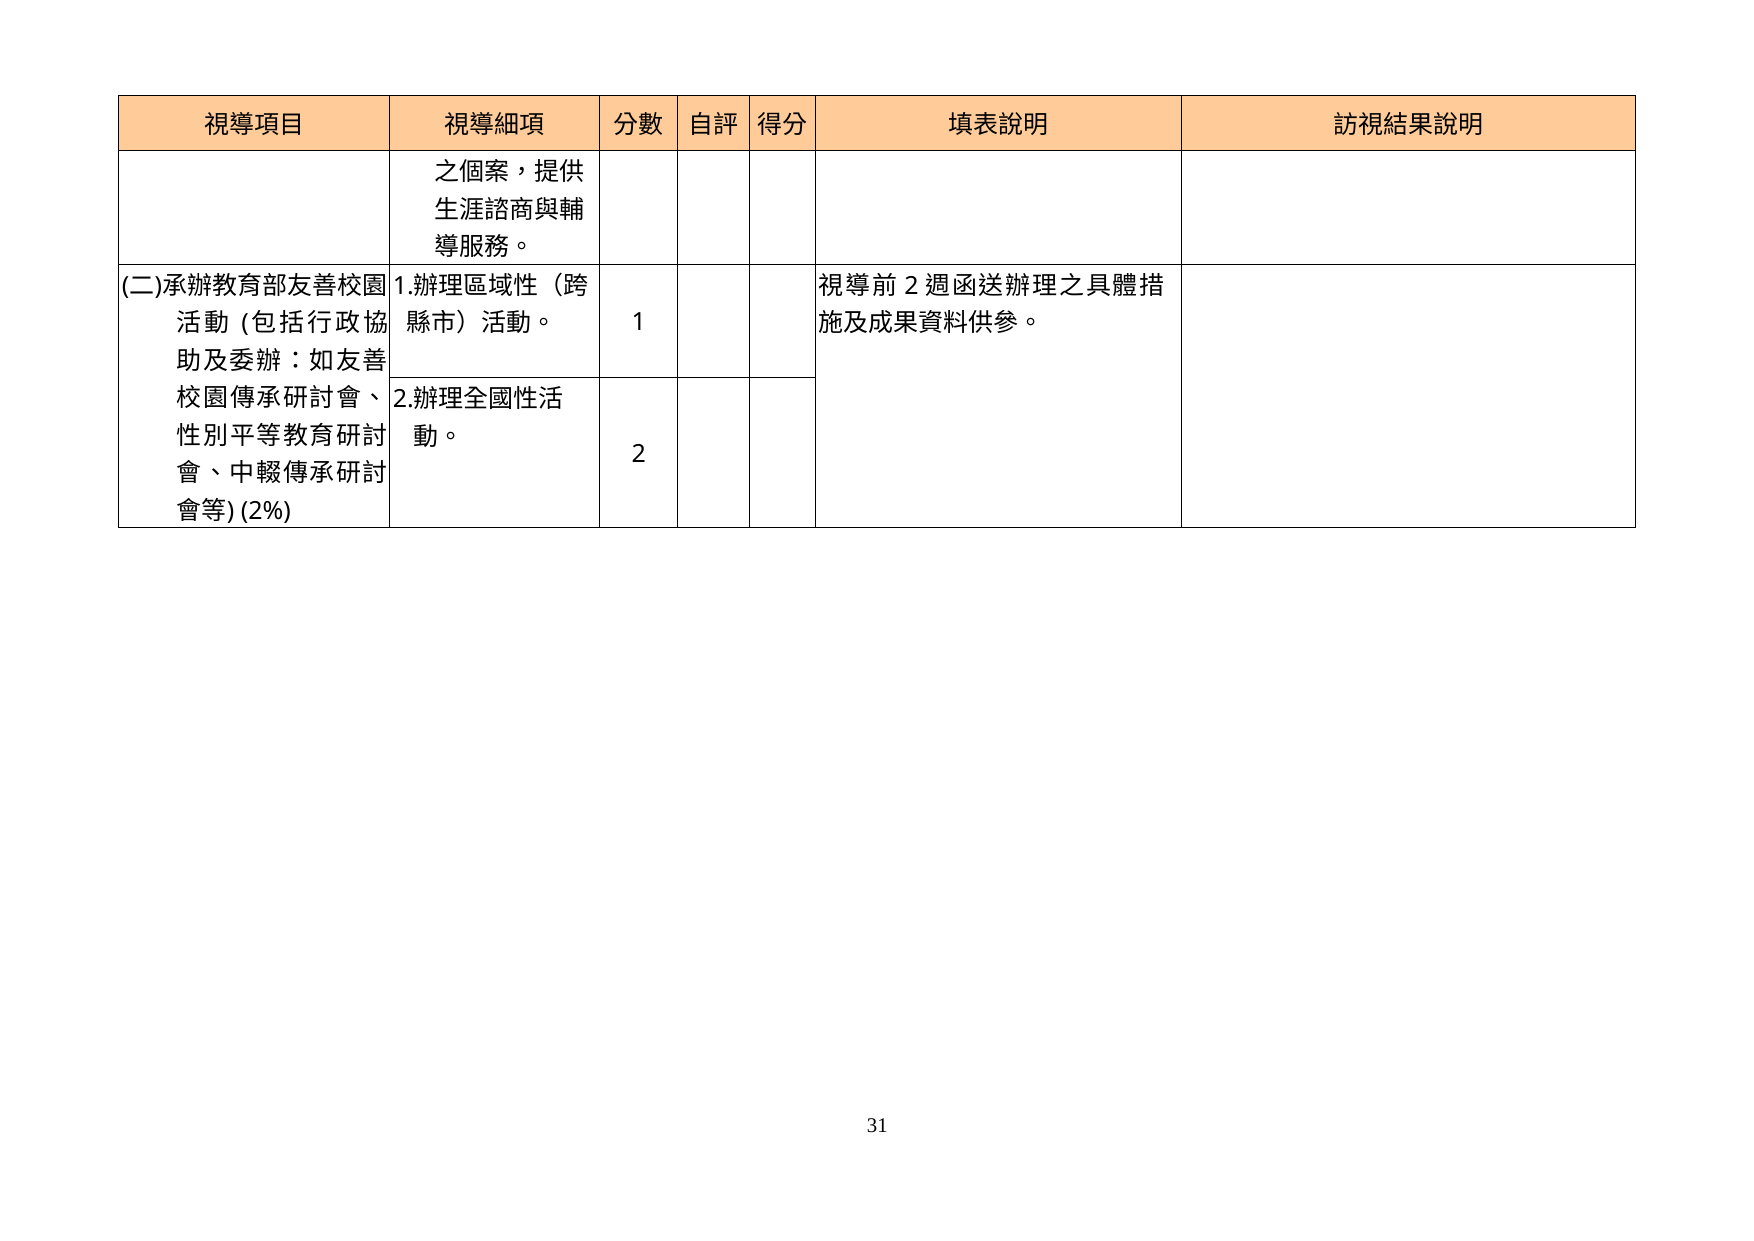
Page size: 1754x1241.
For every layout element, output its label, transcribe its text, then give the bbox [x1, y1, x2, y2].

table_cell [750, 151, 815, 263]
table_cell 2 [600, 378, 677, 527]
table_cell (二)承辦教育部友善校園活動 (包括行政協助及委辦：如友善校園傳承研討會、性別平等教育研討會、中輟傳承研討會等) (2%) [119, 265, 389, 527]
table_header 自評 [678, 96, 749, 150]
table_header 填表說明 [816, 96, 1181, 150]
table_cell [119, 151, 389, 263]
table_cell [600, 151, 677, 263]
table_cell 視導前2週函送辦理之具體措施及成果資料供參。 [816, 265, 1181, 527]
table_cell 之個案，提供生涯諮商與輔導服務。 [390, 151, 599, 263]
table_cell 1 [600, 265, 677, 377]
table_cell [1182, 151, 1635, 263]
table_cell [750, 378, 815, 527]
table_cell [1182, 265, 1635, 527]
table_cell [750, 265, 815, 377]
table_header 得分 [750, 96, 815, 150]
table_header 視導細項 [390, 96, 599, 150]
table_cell [678, 265, 749, 377]
table_cell [678, 378, 749, 527]
table_header 訪視結果說明 [1182, 96, 1635, 150]
table_header 視導項目 [119, 96, 389, 150]
table_cell [678, 151, 749, 263]
table_header 分數 [600, 96, 677, 150]
table_cell 1.辦理區域性（跨 縣市）活動。 [390, 265, 599, 377]
table_cell 2.辦理全國性活動。 [390, 378, 599, 527]
table_cell [816, 151, 1181, 263]
